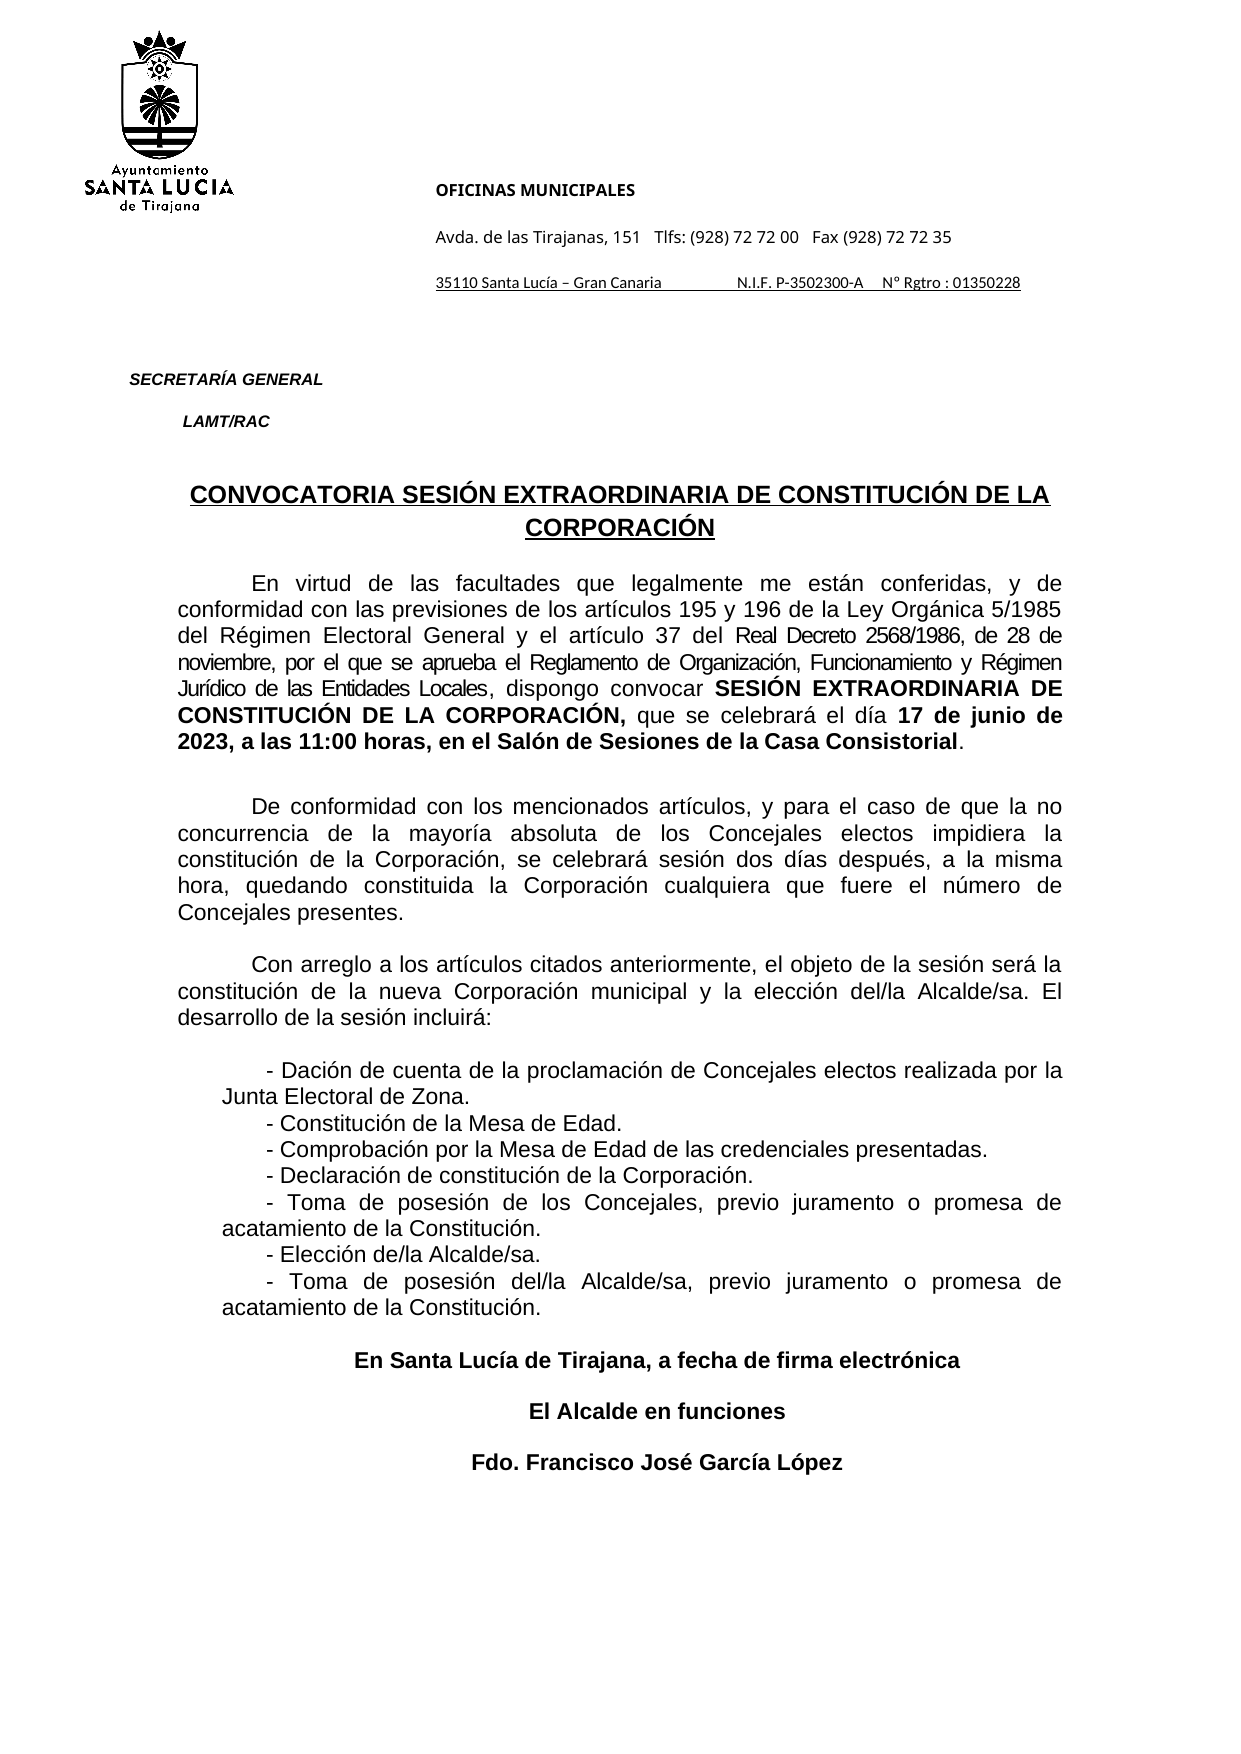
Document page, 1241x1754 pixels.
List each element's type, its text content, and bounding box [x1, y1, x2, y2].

text CONVOCATORIA SESIÓN EXTRAORDINARIA DE CONSTITUCIÓN DE LA CORPORACIÓN [177, 480, 1063, 542]
text - Dación de cuenta de la proclamación de Concejales electos realizada por la Junta Electoral de Zona. [222, 1057, 1063, 1109]
text El Alcalde en funciones [177, 1398, 1063, 1424]
text - Toma de posesión del/la Alcalde/sa, previo juramento o promesa de acatamiento de la Constitución. [222, 1268, 1063, 1320]
text - Constitución de la Mesa de Edad. [222, 1109, 1063, 1136]
text - Declaración de constitución de la Corporación. [222, 1162, 1063, 1189]
text Con arreglo a los artículos citados anteriormente, el objeto de la sesión será la constitución de la nueva Corporación municipal y la elección del/la Alcalde/sa. El desarrollo de la sesión incluirá: [177, 951, 1063, 1031]
text - Comprobación por la Mesa de Edad de las credenciales presentadas. [222, 1136, 1063, 1162]
text En Santa Lucía de Tirajana, a fecha de firma electrónica [177, 1347, 1063, 1373]
subtitle En virtud de las facultades que legalmente me están conferidas, y de conformidad con las previsiones de los artículos 195 y 196 de la Ley Orgánica 5/1985 del Régimen Electoral General y el artículo 37 del Real Decreto 2568/1986, de 28 de noviembre, por el que se aprueba el Reglamento de Organización, Funcionamiento y Régimen Jurídico de las Entidades Locales, dispongo convocar SESIÓN EXTRAORDINARIA DE CONSTITUCIÓN DE LA CORPORACIÓN, que se celebrará el día 17 de junio de 2023, a las 11:00 horas, en el Salón de Sesiones de la Casa Consistorial. [177, 570, 1063, 754]
text - Toma de posesión de los Concejales, previo juramento o promesa de acatamiento de la Constitución. [222, 1189, 1063, 1241]
text De conformidad con los mencionados artículos, y para el caso de que la no concurrencia de la mayoría absoluta de los Concejales electos impidiera la constitución de la Corporación, se celebrará sesión dos días después, a la misma hora, quedando constituida la Corporación cualquiera que fuere el número de Concejales presentes. [177, 793, 1063, 925]
picture [56, 0, 262, 239]
text - Elección de/la Alcalde/sa. [222, 1241, 1063, 1268]
text Fdo. Francisco José García López [177, 1449, 1063, 1475]
